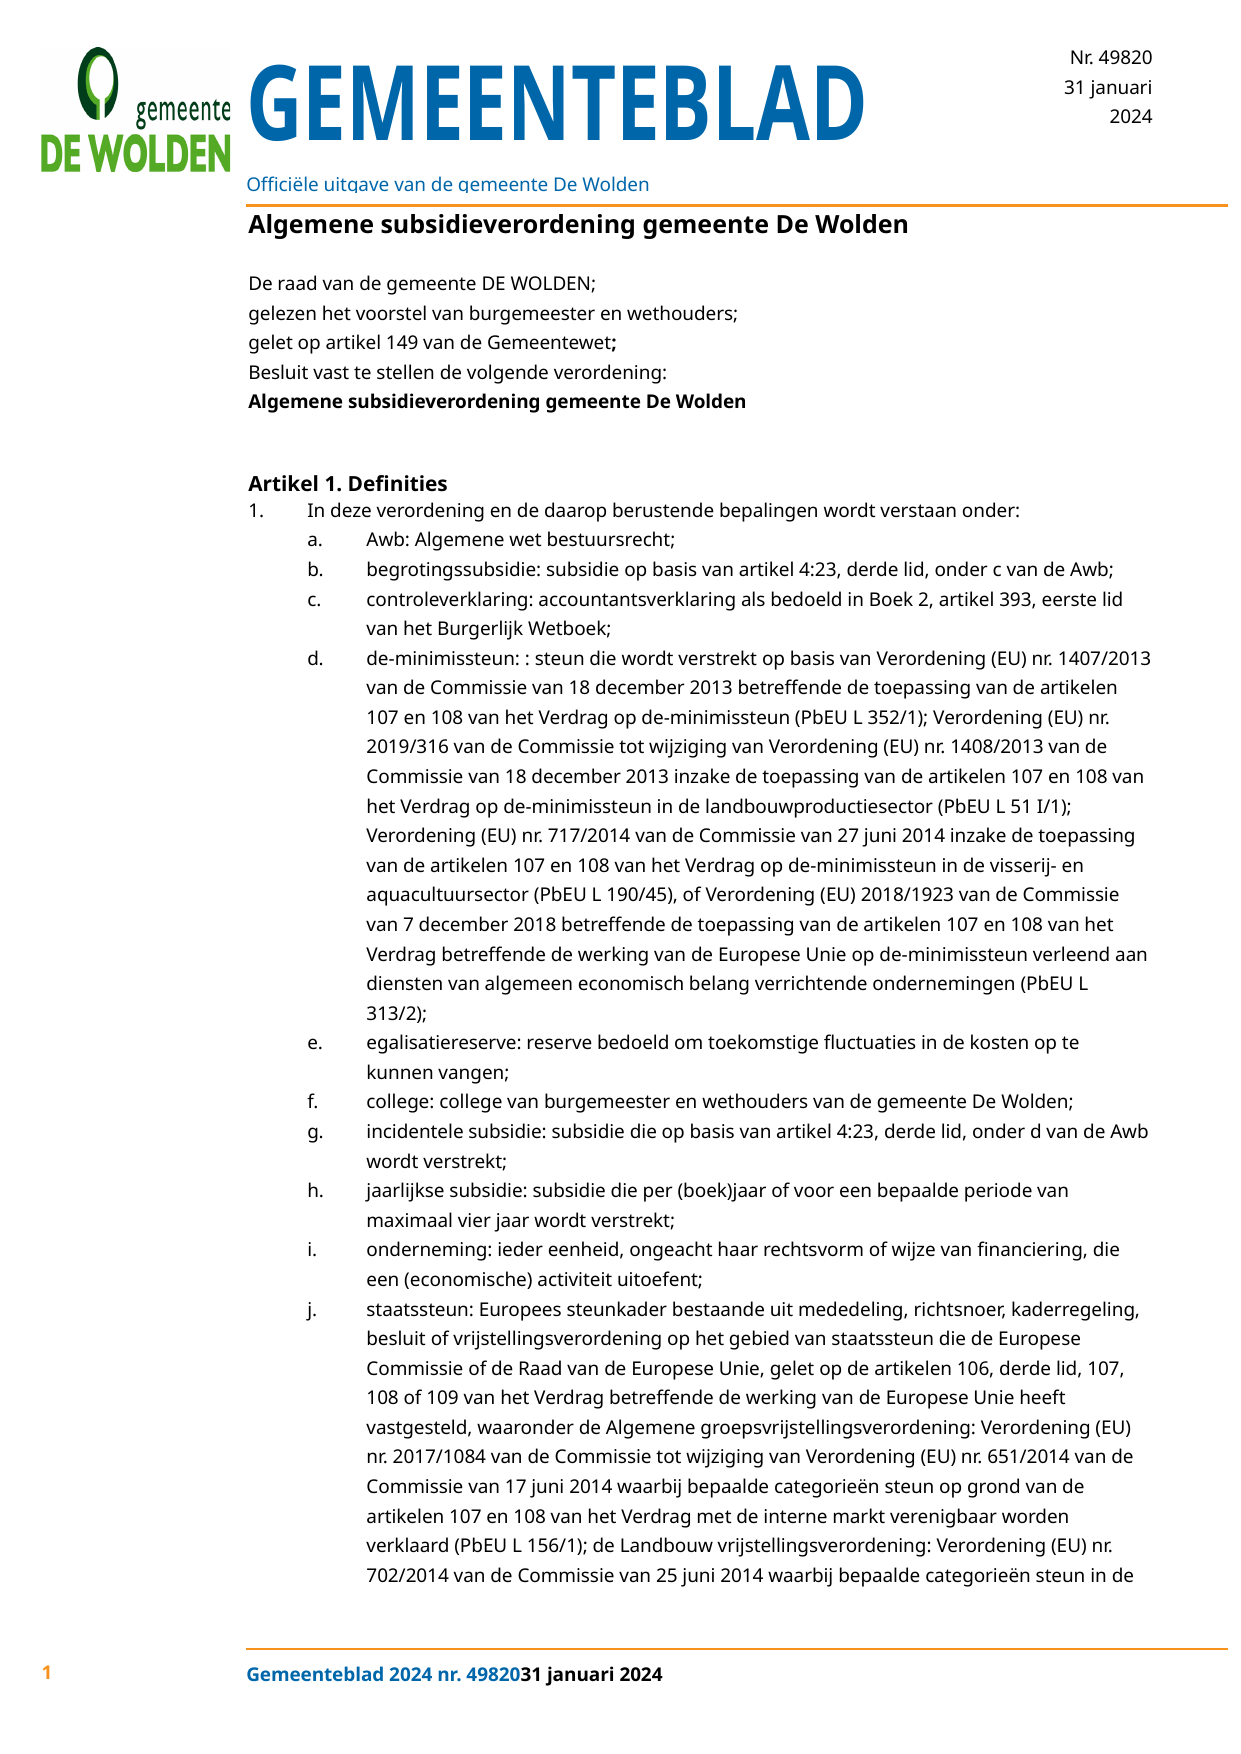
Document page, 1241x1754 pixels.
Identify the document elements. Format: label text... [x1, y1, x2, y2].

text gelet op artikel 149 van de Gemeentewet; [248, 329, 1152, 355]
list incidentele subsidie: subsidie die op basis van artikel 4:23, derde lid, onder d van de Awb wordt verstrekt; [307, 1118, 1152, 1174]
list In deze verordening en de daarop berustende bepalingen wordt verstaan onder: [248, 497, 1152, 523]
text Algemene subsidieverordening gemeente De Wolden [248, 389, 1152, 414]
text gelezen het voorstel van burgemeester en wethouders; [248, 300, 1152, 326]
list de-minimissteun: : steun die wordt verstrekt op basis van Verordening (EU) nr. 1407/2013 van de Commissie van 18 december 2013 betreffende de toepassing van de artikelen 107 en 108 van het Verdrag op de-minimissteun (PbEU L 352/1); Verordening (EU) nr. 2019/316 van de Commissie tot wijziging van Verordening (EU) nr. 1408/2013 van de Commissie van 18 december 2013 inzake de toepassing van de artikelen 107 en 108 van het Verdrag op de-minimissteun in de landbouwproductiesector (PbEU L 51 I/1); Verordening (EU) nr. 717/2014 van de Commissie van 27 juni 2014 inzake de toepassing van de artikelen 107 en 108 van het Verdrag op de-minimissteun in de visserij- en aquacultuursector (PbEU L 190/45), of Verordening (EU) 2018/1923 van de Commissie van 7 december 2018 betreffende de toepassing van de artikelen 107 en 108 van het Verdrag betreffende de werking van de Europese Unie op de-minimissteun verleend aan diensten van algemeen economisch belang verrichtende ondernemingen (PbEU L 313/2); [307, 645, 1152, 1026]
list egalisatiereserve: reserve bedoeld om toekomstige fluctuaties in de kosten op te kunnen vangen; [307, 1029, 1152, 1085]
list jaarlijkse subsidie: subsidie die per (boek)jaar of voor een bepaalde periode van maximaal vier jaar wordt verstrekt; [307, 1177, 1152, 1233]
picture [41, 47, 231, 172]
list onderneming: ieder eenheid, ongeacht haar rechtsvorm of wijze van financiering, die een (economische) activiteit uitoefent; [307, 1237, 1152, 1292]
text Besluit vast te stellen de volgende verordening: [248, 359, 1152, 385]
text Algemene subsidieverordening gemeente De Wolden [248, 207, 1152, 241]
list Awb: Algemene wet bestuursrecht; [307, 527, 1152, 552]
list college: college van burgemeester en wethouders van de gemeente De Wolden; [307, 1089, 1152, 1114]
list controleverklaring: accountantsverklaring als bedoeld in Boek 2, artikel 393, eerste lid van het Burgerlijk Wetboek; [307, 586, 1152, 641]
text De raad van de gemeente DE WOLDEN; [248, 270, 1152, 296]
list begrotingssubsidie: subsidie op basis van artikel 4:23, derde lid, onder c van de Awb; [307, 556, 1152, 582]
list staatssteun: Europees steunkader bestaande uit mededeling, richtsnoer, kaderregeling, besluit of vrijstellingsverordening op het gebied van staatssteun die de Europese Commissie of de Raad van de Europese Unie, gelet op de artikelen 106, derde lid, 107, 108 of 109 van het Verdrag betreffende de werking van de Europese Unie heeft vastgesteld, waaronder de Algemene groepsvrijstellingsverordening: Verordening (EU) nr. 2017/1084 van de Commissie tot wijziging van Verordening (EU) nr. 651/2014 van de Commissie van 17 juni 2014 waarbij bepaalde categorieën steun op grond van de artikelen 107 en 108 van het Verdrag met de interne markt verenigbaar worden verklaard (PbEU L 156/1); de Landbouw vrijstellingsverordening: Verordening (EU) nr. 702/2014 van de Commissie van 25 juni 2014 waarbij bepaalde categorieën steun in de [307, 1296, 1152, 1588]
text Artikel 1. Definities [248, 469, 1152, 497]
